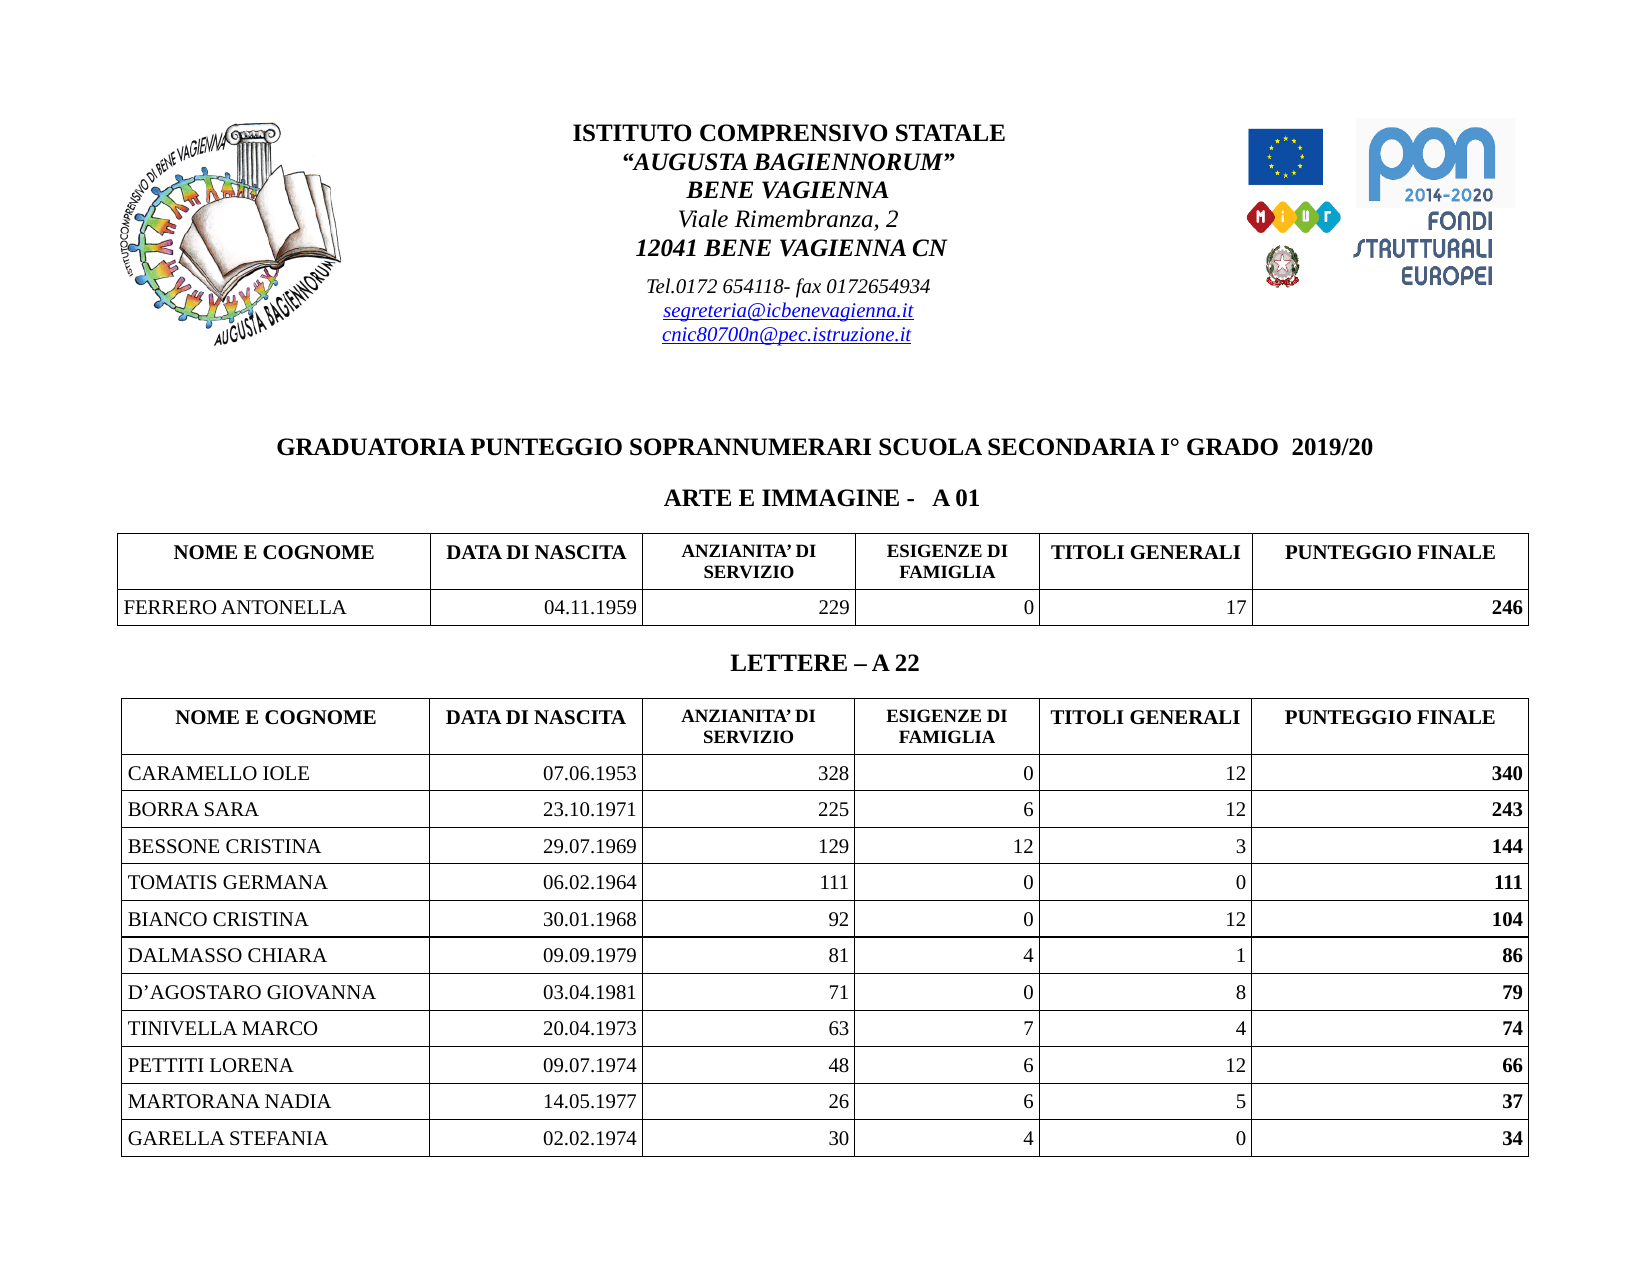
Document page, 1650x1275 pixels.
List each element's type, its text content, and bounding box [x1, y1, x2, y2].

table_cell 0 [1040, 1120, 1251, 1156]
table_cell 04.11.1959 [431, 590, 642, 625]
table_cell 6 [855, 1047, 1039, 1083]
table_cell 0 [855, 864, 1039, 900]
table_cell BESSONE CRISTINA [122, 828, 429, 863]
table_cell 86 [1252, 938, 1528, 973]
table_cell 30.01.1968 [430, 901, 642, 936]
table_cell 12 [1040, 1047, 1251, 1083]
table_header PUNTEGGIO FINALE [1253, 534, 1528, 588]
table_cell 129 [643, 828, 854, 863]
table_cell BORRA SARA [122, 791, 429, 827]
table_cell 12 [1040, 755, 1251, 790]
table_cell 340 [1252, 755, 1528, 790]
table_cell 7 [855, 1011, 1039, 1046]
table_cell 12 [855, 828, 1039, 863]
table_header NOME E COGNOME [118, 534, 430, 588]
table_header ESIGENZE DI FAMIGLIA [856, 534, 1039, 588]
table_header TITOLI GENERALI [1040, 534, 1252, 588]
table_cell BIANCO CRISTINA [122, 901, 429, 936]
table_cell 81 [643, 938, 854, 973]
table_cell 74 [1252, 1011, 1528, 1046]
picture [1229, 118, 1516, 303]
table_cell 111 [643, 864, 854, 900]
table_cell 111 [1252, 864, 1528, 900]
table_cell 0 [855, 974, 1039, 1009]
table_header [1218, 118, 1524, 403]
table_cell 6 [855, 791, 1039, 827]
table_cell 07.06.1953 [430, 755, 642, 790]
table_cell 66 [1252, 1047, 1528, 1083]
text LETTERE – A 22 [118, 648, 1532, 676]
table_cell 71 [643, 974, 854, 1009]
table_cell 37 [1252, 1084, 1528, 1119]
text GRADUATORIA PUNTEGGIO SOPRANNUMERARI SCUOLA SECONDARIA I° GRADO 2019/20 [118, 432, 1532, 461]
table_header DATA DI NASCITA [430, 699, 642, 754]
table_cell 09.07.1974 [430, 1047, 642, 1083]
table_cell MARTORANA NADIA [122, 1084, 429, 1119]
table_cell 26 [643, 1084, 854, 1119]
table_cell 0 [856, 590, 1039, 625]
table_cell 1 [1040, 938, 1251, 973]
table_cell 20.04.1973 [430, 1011, 642, 1046]
table_header ESIGENZE DI FAMIGLIA [855, 699, 1039, 754]
table_cell 0 [855, 755, 1039, 790]
table_cell 14.05.1977 [430, 1084, 642, 1119]
table_cell 02.02.1974 [430, 1120, 642, 1156]
table_cell 29.07.1969 [430, 828, 642, 863]
table_cell CARAMELLO IOLE [122, 755, 429, 790]
table_cell 48 [643, 1047, 854, 1083]
table_cell 0 [855, 901, 1039, 936]
table_cell 34 [1252, 1120, 1528, 1156]
table_cell FERRERO ANTONELLA [118, 590, 430, 625]
table_header NOME E COGNOME [122, 699, 429, 754]
table_cell 0 [1040, 864, 1251, 900]
table_cell 12 [1040, 901, 1251, 936]
table_cell 8 [1040, 974, 1251, 1009]
table_cell 6 [855, 1084, 1039, 1119]
text ARTE E IMMAGINE - A 01 [118, 483, 1532, 511]
table_cell TOMATIS GERMANA [122, 864, 429, 900]
table_cell 92 [643, 901, 854, 936]
table_header ISTITUTO COMPRENSIVO STATALE “AUGUSTA BAGIENNORUM” BENE VAGIENNA Viale Rimembranza, 2 12041 BENE VAGIENNA CN Tel.0172 654118- fax 0172654934 segreteria@icbenevagienna.it cnic80700n@pec.istruzione.it [361, 118, 1218, 403]
table_header DATA DI NASCITA [431, 534, 642, 588]
table_cell 4 [1040, 1011, 1251, 1046]
table_cell D’AGOSTARO GIOVANNA [122, 974, 429, 1009]
table_cell PETTITI LORENA [122, 1047, 429, 1083]
table_cell 4 [855, 1120, 1039, 1156]
table_cell GARELLA STEFANIA [122, 1120, 429, 1156]
table_cell 09.09.1979 [430, 938, 642, 973]
table_cell 246 [1253, 590, 1528, 625]
table_cell 30 [643, 1120, 854, 1156]
table_cell 17 [1040, 590, 1252, 625]
table_header ANZIANITA’ DI SERVIZIO [643, 699, 854, 754]
table_cell 104 [1252, 901, 1528, 936]
table_cell 3 [1040, 828, 1251, 863]
table_cell 4 [855, 938, 1039, 973]
table_cell DALMASSO CHIARA [122, 938, 429, 973]
table_cell 243 [1252, 791, 1528, 827]
table_header PUNTEGGIO FINALE [1252, 699, 1528, 754]
table_cell 328 [643, 755, 854, 790]
table_cell 63 [643, 1011, 854, 1046]
table_cell 144 [1252, 828, 1528, 863]
table_cell 12 [1040, 791, 1251, 827]
table_header [107, 118, 361, 403]
table_cell 229 [643, 590, 855, 625]
table_header ANZIANITA’ DI SERVIZIO [643, 534, 855, 588]
table_cell 06.02.1964 [430, 864, 642, 900]
table_header TITOLI GENERALI [1040, 699, 1251, 754]
table_cell 23.10.1971 [430, 791, 642, 827]
table_cell 03.04.1981 [430, 974, 642, 1009]
table_cell 5 [1040, 1084, 1251, 1119]
table_cell 79 [1252, 974, 1528, 1009]
table_cell TINIVELLA MARCO [122, 1011, 429, 1046]
table_cell 225 [643, 791, 854, 827]
